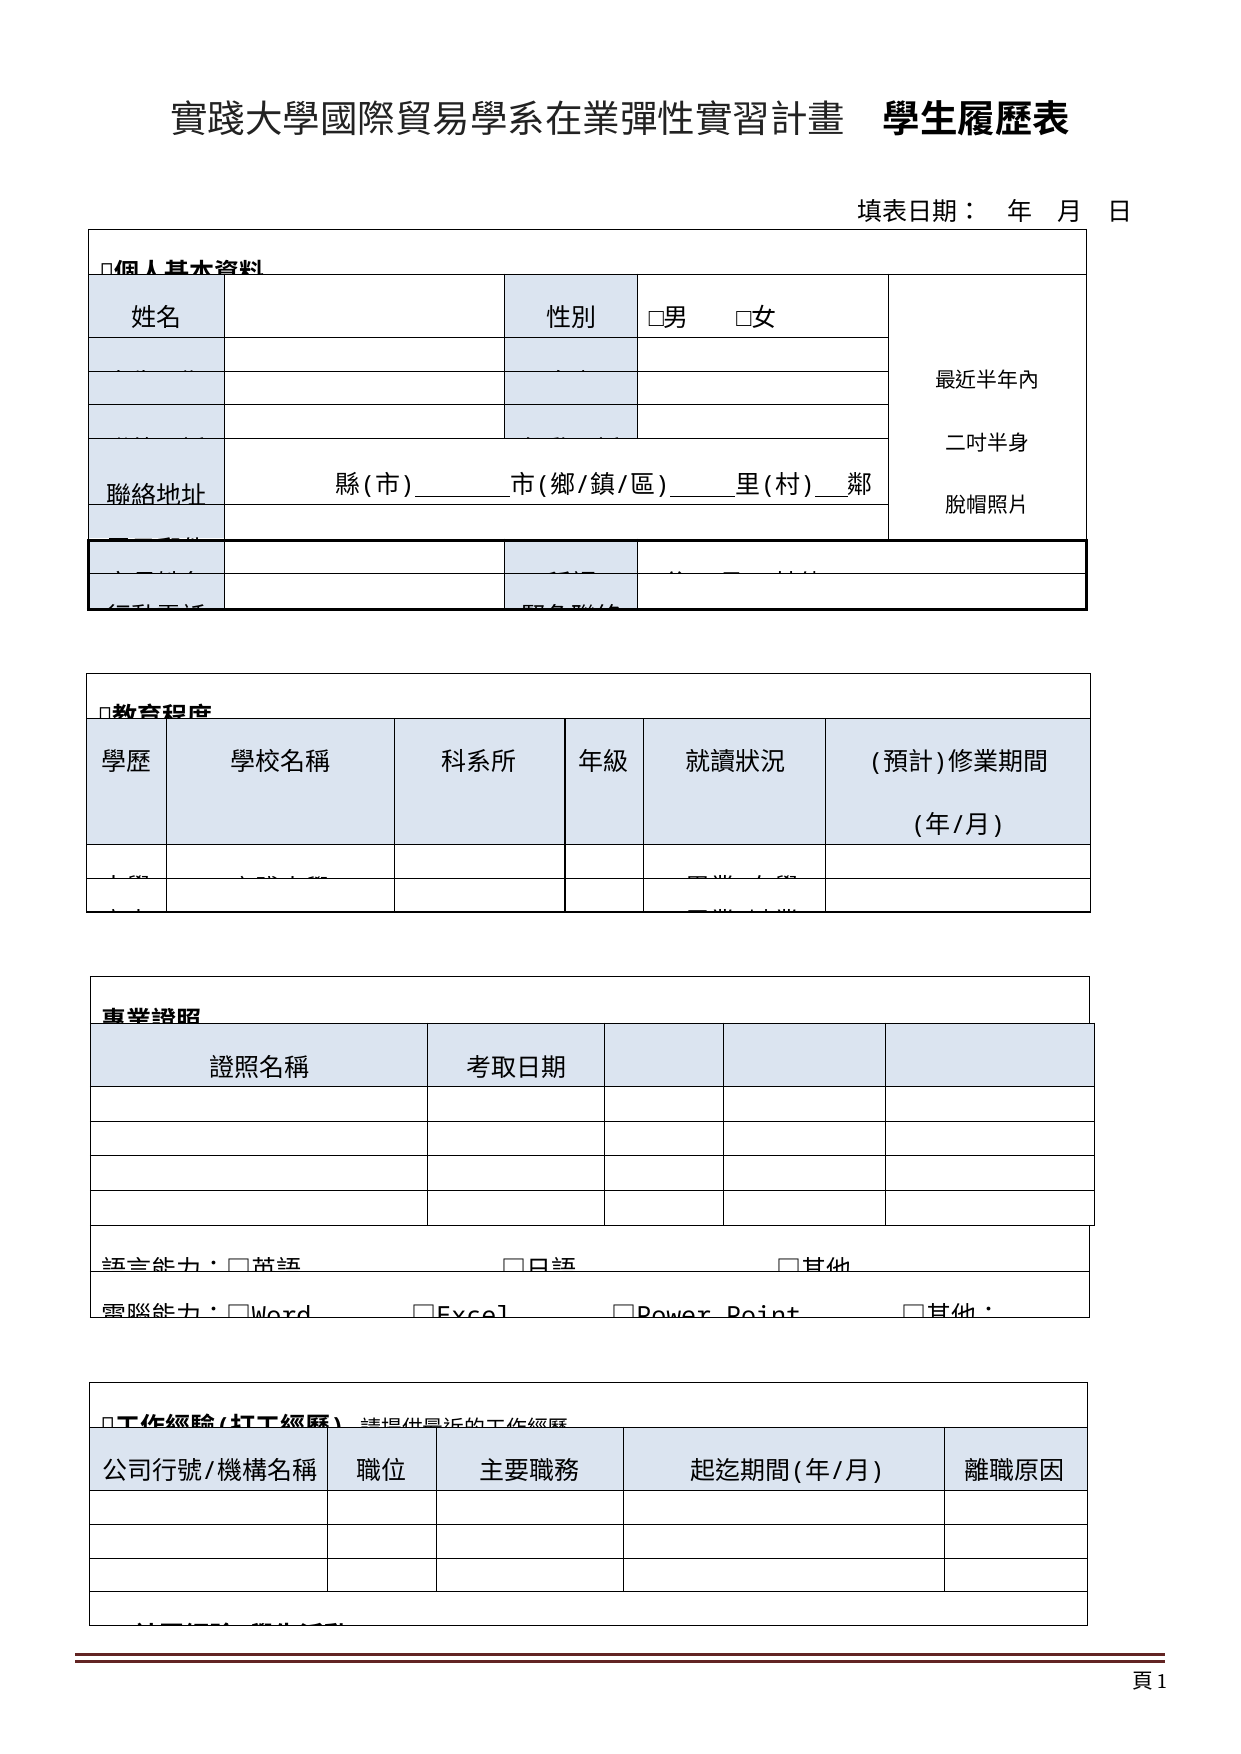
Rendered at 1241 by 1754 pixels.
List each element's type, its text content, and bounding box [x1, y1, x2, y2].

text 填表日期： 年 月 日 [75, 162, 1133, 225]
table_cell [886, 1156, 1094, 1190]
table_cell 實踐大學 [167, 845, 394, 878]
table_cell [328, 1525, 436, 1557]
table_cell [605, 1122, 723, 1155]
table_cell [395, 845, 564, 878]
table_cell [428, 1087, 604, 1121]
table_cell [566, 879, 643, 911]
table_cell [886, 1122, 1094, 1155]
table_cell [90, 1491, 327, 1524]
table_cell [437, 1491, 623, 1524]
table_cell [945, 1559, 1087, 1591]
table_cell [91, 1156, 427, 1190]
table_cell [605, 1024, 723, 1086]
table_cell [91, 1122, 427, 1155]
table_cell [91, 1087, 427, 1121]
table_cell 主要職務 [437, 1428, 623, 1490]
table_cell [225, 542, 504, 573]
table_cell [225, 405, 504, 438]
table_cell 緊急聯絡 [505, 574, 637, 608]
table_cell 行動電話 [90, 574, 224, 608]
table_cell 學校名稱 [167, 719, 394, 844]
table_cell 電子郵件 [89, 505, 224, 538]
table_cell [225, 505, 888, 538]
table_cell [886, 1087, 1094, 1121]
table_cell [945, 1491, 1087, 1524]
table_cell 公司行號/機構名稱 [90, 1428, 327, 1490]
table_cell ~ [624, 1559, 944, 1591]
table_cell ~ [624, 1491, 944, 1524]
table_cell 考取日期 [428, 1024, 604, 1086]
table_cell 出生日期 [89, 338, 224, 371]
table_cell [605, 1156, 723, 1190]
table_cell □男 □女 [638, 275, 888, 337]
table_cell 體重 [505, 372, 637, 404]
table_cell [638, 405, 888, 438]
table_cell 社團經驗(學生活動)請提供最近的社團經歷 [90, 1592, 1087, 1624]
table_cell [724, 1087, 885, 1121]
table_cell [566, 845, 643, 878]
table_cell [605, 1191, 723, 1225]
table_cell [437, 1559, 623, 1591]
table_cell [328, 1491, 436, 1524]
table_cell [225, 574, 504, 608]
table_header 工作經驗(打工經歷) 請提供最近的工作經歷 [90, 1383, 1087, 1427]
table_cell ~ [826, 845, 1090, 878]
table_cell 西元 年 月 日 [225, 338, 504, 371]
table_cell □畢業□在學 [644, 845, 825, 878]
table_cell [945, 1525, 1087, 1557]
table_cell cm [638, 338, 888, 371]
table_header [1090, 976, 1094, 1022]
table_cell [886, 1024, 1094, 1086]
table_cell 就讀狀況 [644, 719, 825, 844]
table_cell 兵役 [89, 372, 224, 404]
table_cell [167, 879, 394, 911]
table_cell □父 □母 □其他： [638, 542, 1085, 573]
table_cell (預計)修業期間(年/月) [826, 719, 1090, 844]
table_header 教育程度 [87, 674, 1090, 718]
table_cell 語言能力：□英語＿＿＿＿＿＿＿ □日語＿＿＿＿＿＿＿ □其他＿＿＿＿＿＿＿＿＿＿ □日語 [91, 1226, 1089, 1271]
table_cell [225, 275, 504, 337]
table_cell [724, 1024, 885, 1086]
table_cell [724, 1156, 885, 1190]
table_cell 職位 [328, 1428, 436, 1490]
table_cell ~ [826, 879, 1090, 911]
table_cell kg [638, 372, 888, 404]
table_cell 大學 [87, 845, 166, 878]
table_cell □畢業□肄業 [644, 879, 825, 911]
table_cell [90, 1525, 327, 1557]
table_cell [437, 1525, 623, 1557]
table_cell 離職原因 [945, 1428, 1087, 1490]
table_cell 稱謂 [505, 542, 637, 573]
table_cell 聯絡電話 [89, 405, 224, 438]
table_cell 高中 [87, 879, 166, 911]
table_cell [395, 879, 564, 911]
table_cell 學歷 [87, 719, 166, 844]
table_cell 家長姓名 [90, 542, 224, 573]
table_cell □役畢 □未役 □免役 [225, 372, 504, 404]
table_cell [91, 1191, 427, 1225]
table_cell [90, 1559, 327, 1591]
table_cell ~ [624, 1525, 944, 1557]
table_cell [886, 1191, 1094, 1225]
table_cell 性別 [505, 275, 637, 337]
table_cell 起迄期間(年/月) [624, 1428, 944, 1490]
table_cell 縣(市) 市(鄉/鎮/區) 里(村) 鄰 路(街) 段 巷 弄 號 樓 [225, 439, 888, 504]
table_cell 聯絡地址 [89, 439, 224, 504]
table_cell [328, 1559, 436, 1591]
table_cell 電腦能力：□Word＿＿＿ □Excel＿＿＿ □Power Point＿＿＿ □其他：＿ ＿＿ [91, 1272, 1089, 1317]
table_cell 科系所 [395, 719, 564, 844]
table_cell 最近半年內 二吋半身 脫帽照片 [889, 275, 1086, 538]
table_cell 行動電話 [505, 405, 637, 438]
table_cell [1090, 1226, 1094, 1271]
table_header 個人基本資料 [89, 230, 1086, 273]
table_cell [724, 1191, 885, 1225]
table_cell 年級 [566, 719, 643, 844]
table_cell [428, 1156, 604, 1190]
table_cell [638, 574, 1085, 608]
table_cell [605, 1087, 723, 1121]
table_cell 身高 [505, 338, 637, 371]
table_cell 姓名 [89, 275, 224, 337]
table_cell [428, 1122, 604, 1155]
table_cell [1090, 1271, 1094, 1317]
table_cell 證照名稱 [91, 1024, 427, 1086]
table_header 專業證照 [91, 977, 1089, 1022]
table_cell [428, 1191, 604, 1225]
table_cell [724, 1122, 885, 1155]
